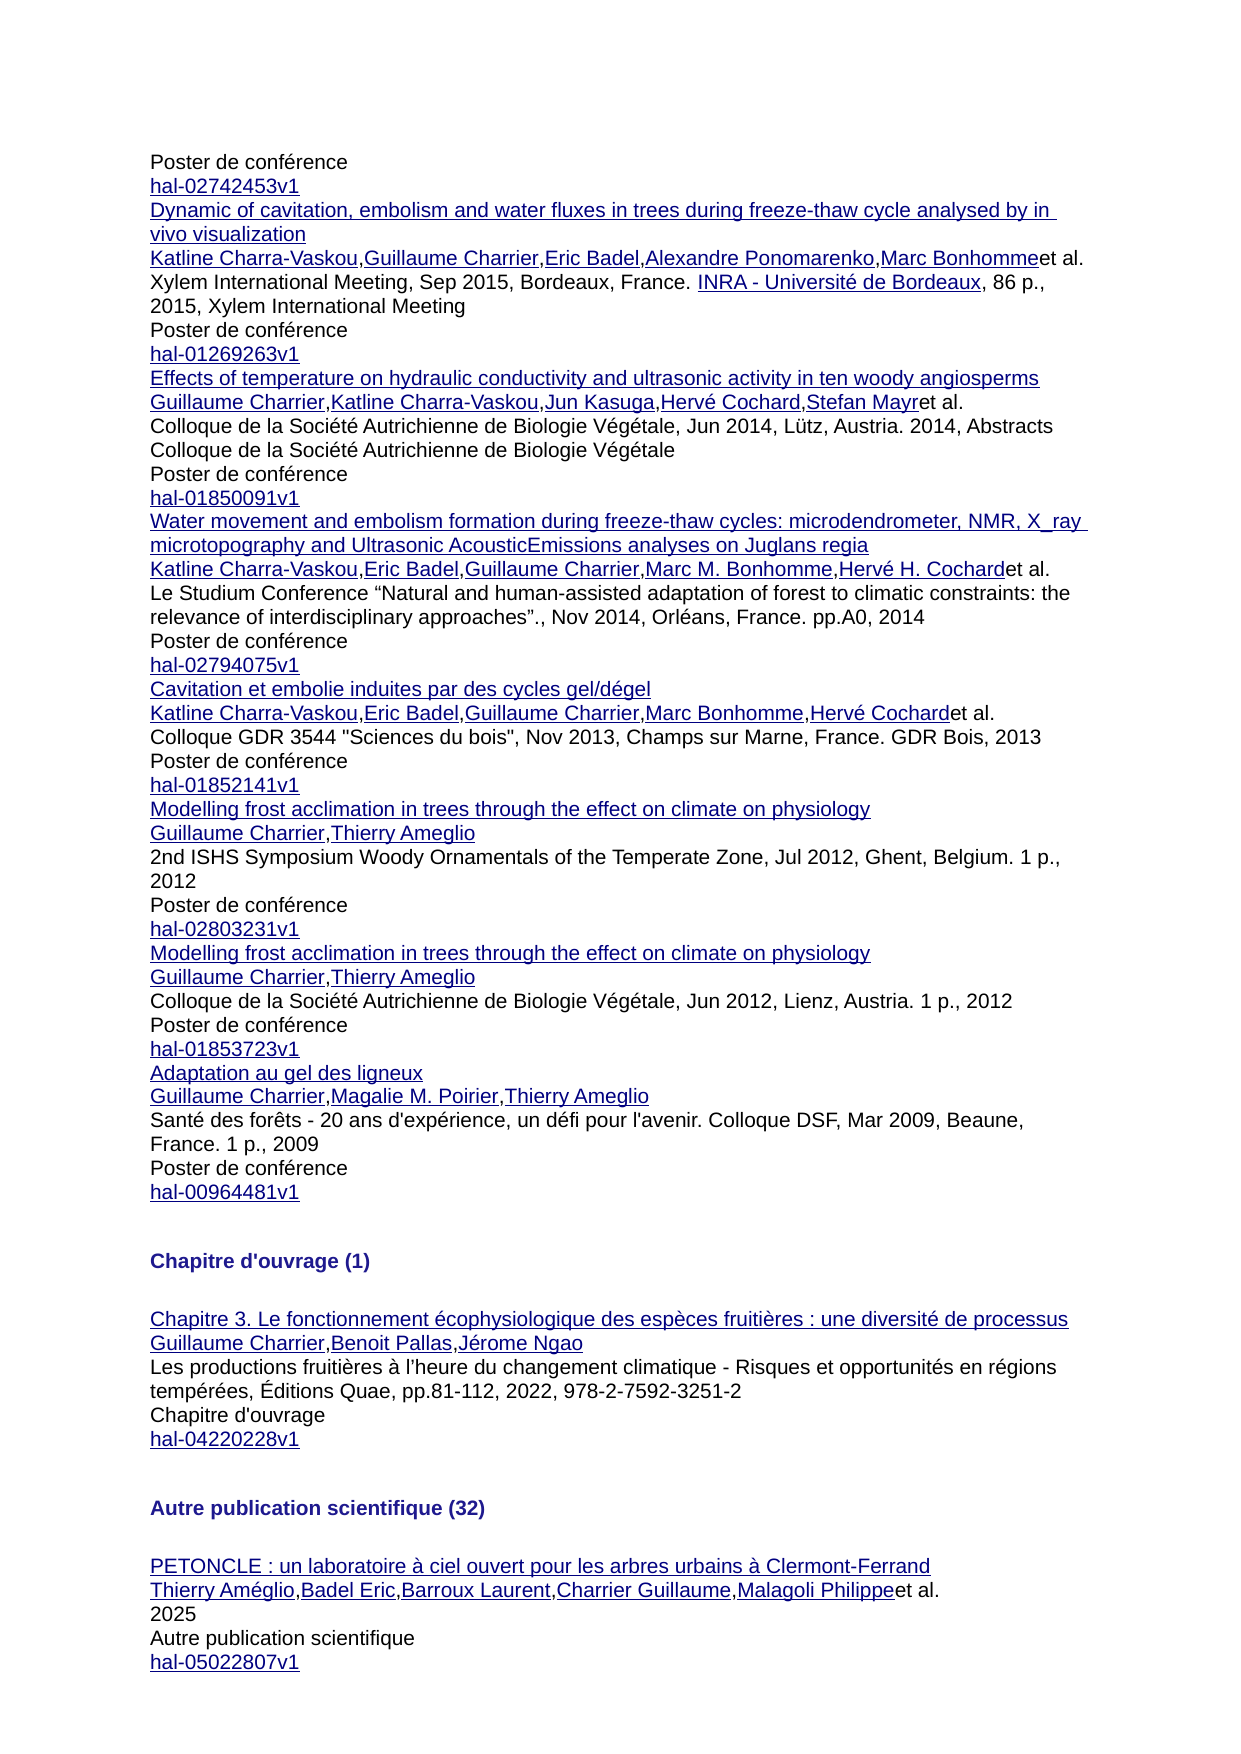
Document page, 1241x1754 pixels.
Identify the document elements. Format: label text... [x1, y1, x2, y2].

subtitle Chapitre d'ouvrage (1) [150, 1249, 1090, 1273]
table_cell Modelling frost acclimation in trees through the effect on climate on physiology Guillaume Charrier,Thierry Ameglio 2nd ISHS Symposium Woody Ornamentals of the Temperate Zone, Jul 2012, Ghent, Belgium. 1 p., 2012 Poster de conférence hal-02803231v1 [150, 797, 1090, 941]
table_header Chapitre 3. Le fonctionnement écophysiologique des espèces fruitières : une diversité de processus Guillaume Charrier,Benoit Pallas,Jérome Ngao Les productions fruitières à l’heure du changement climatique - Risques et opportunités en régions tempérées, Éditions Quae, pp.81-112, 2022, 978-2-7592-3251-2 Chapitre d'ouvrage hal-04220228v1 [150, 1307, 1090, 1451]
table_cell Effects of temperature on hydraulic conductivity and ultrasonic activity in ten woody angiosperms Guillaume Charrier,Katline Charra-Vaskou,Jun Kasuga,Hervé Cochard,Stefan Mayret al. Colloque de la Société Autrichienne de Biologie Végétale, Jun 2014, Lütz, Austria. 2014, Abstracts Colloque de la Société Autrichienne de Biologie Végétale Poster de conférence hal-01850091v1 [150, 366, 1090, 509]
table_cell Water movement and embolism formation during freeze-thaw cycles: microdendrometer, NMR, X_ray microtopography and Ultrasonic AcousticEmissions analyses on Juglans regia Katline Charra-Vaskou,Eric Badel,Guillaume Charrier,Marc M. Bonhomme,Hervé H. Cochardet al. Le Studium Conference “Natural and human-assisted adaptation of forest to climatic constraints: the relevance of interdisciplinary approaches”., Nov 2014, Orléans, France. pp.A0, 2014 Poster de conférence hal-02794075v1 [150, 509, 1090, 677]
table_cell Modelling frost acclimation in trees through the effect on climate on physiology Guillaume Charrier,Thierry Ameglio Colloque de la Société Autrichienne de Biologie Végétale, Jun 2012, Lienz, Austria. 1 p., 2012 Poster de conférence hal-01853723v1 [150, 941, 1090, 1060]
table_header PETONCLE : un laboratoire à ciel ouvert pour les arbres urbains à Clermont-Ferrand Thierry Améglio,Badel Eric,Barroux Laurent,Charrier Guillaume,Malagoli Philippeet al. 2025 Autre publication scientifique hal-05022807v1 [150, 1554, 1090, 1674]
table_cell Cavitation et embolie induites par des cycles gel/dégel Katline Charra-Vaskou,Eric Badel,Guillaume Charrier,Marc Bonhomme,Hervé Cochardet al. Colloque GDR 3544 "Sciences du bois", Nov 2013, Champs sur Marne, France. GDR Bois, 2013 Poster de conférence hal-01852141v1 [150, 677, 1090, 797]
table_cell Dynamic of cavitation, embolism and water fluxes in trees during freeze-thaw cycle analysed by in vivo visualization Katline Charra-Vaskou,Guillaume Charrier,Eric Badel,Alexandre Ponomarenko,Marc Bonhommeet al. Xylem International Meeting, Sep 2015, Bordeaux, France. INRA - Université de Bordeaux, 86 p., 2015, Xylem International Meeting Poster de conférence hal-01269263v1 [150, 198, 1090, 366]
table_cell Poster de conférence hal-02742453v1 [150, 150, 1090, 198]
subtitle Autre publication scientifique (32) [150, 1496, 1090, 1520]
table_cell Adaptation au gel des ligneux Guillaume Charrier,Magalie M. Poirier,Thierry Ameglio Santé des forêts - 20 ans d'expérience, un défi pour l'avenir. Colloque DSF, Mar 2009, Beaune, France. 1 p., 2009 Poster de conférence hal-00964481v1 [150, 1060, 1090, 1204]
